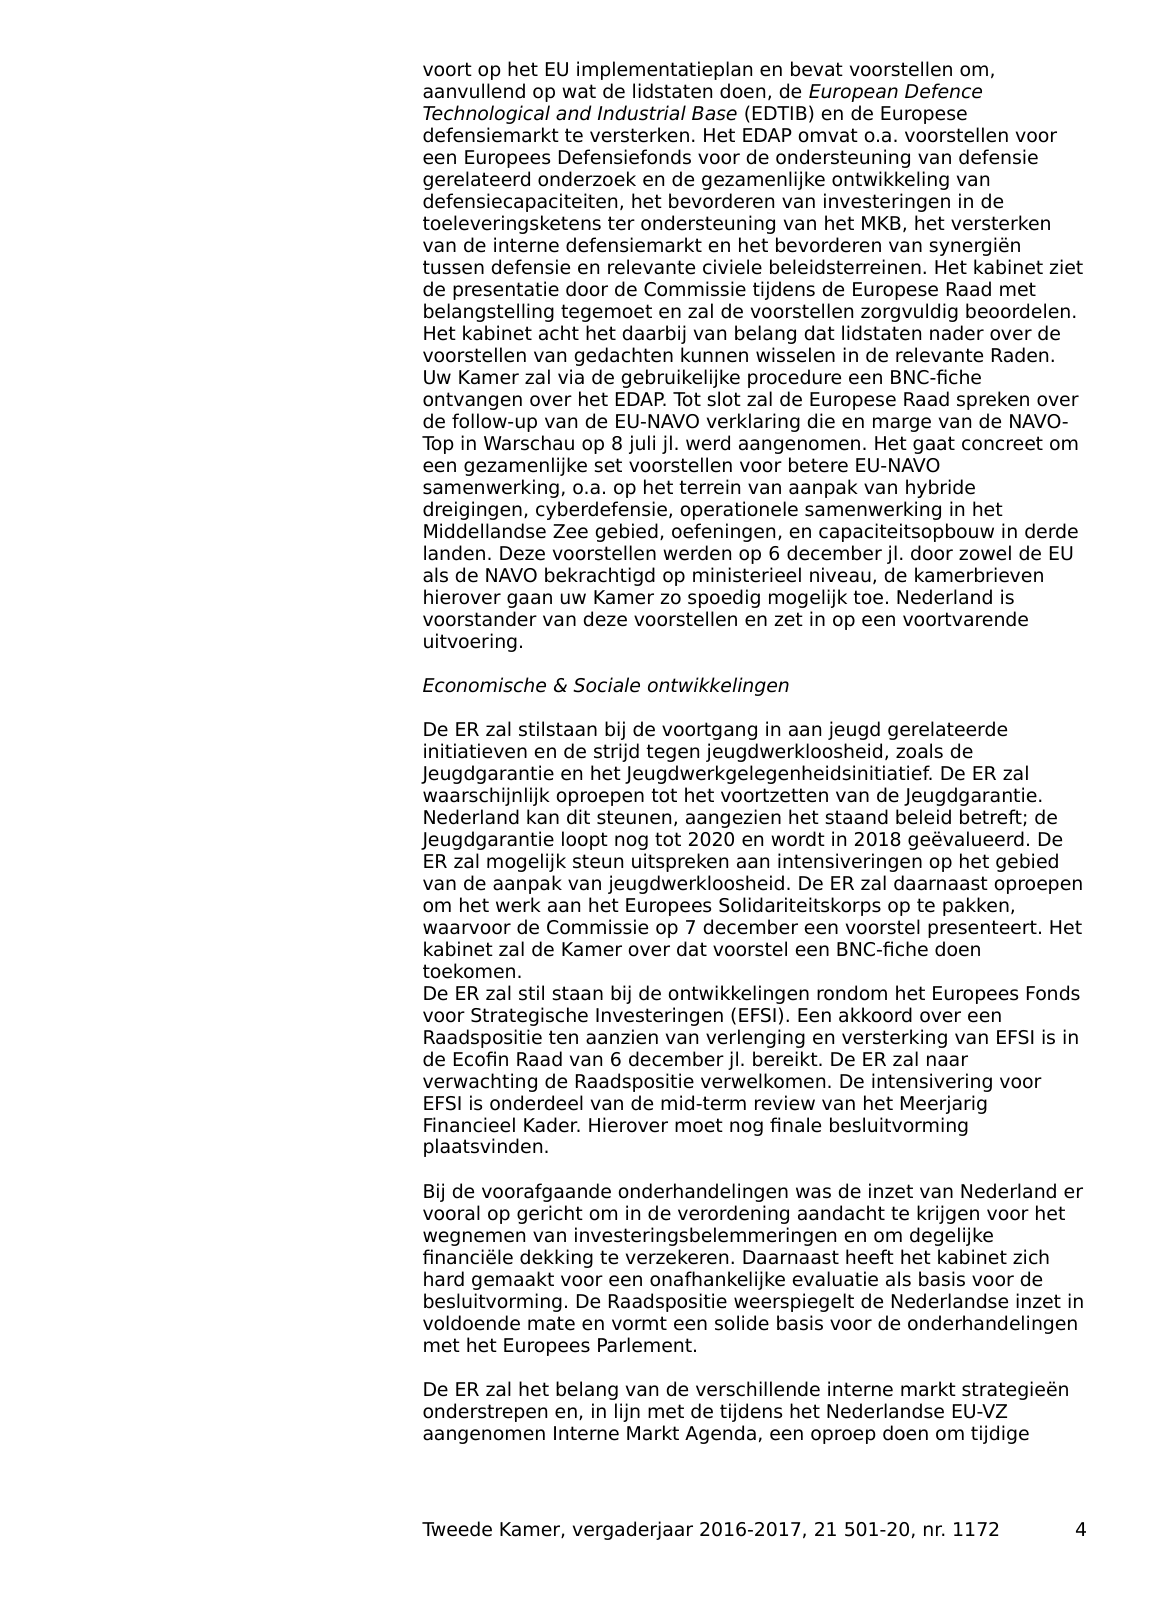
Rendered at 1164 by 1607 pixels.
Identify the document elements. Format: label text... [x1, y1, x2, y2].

text De ER zal stil staan bij de ontwikkelingen rondom het Europees Fonds voor Strategische Investeringen (EFSI). Een akkoord over een Raadspositie ten aanzien van verlenging en versterking van EFSI is in de Ecofin Raad van 6 december jl. bereikt. De ER zal naar verwachting de Raadspositie verwelkomen. De intensivering voor EFSI is onderdeel van de mid-term review van het Meerjarig Financieel Kader. Hierover moet nog finale besluitvorming plaatsvinden. [422, 983, 1087, 1158]
text voort op het EU implementatieplan en bevat voorstellen om, aanvullend op wat de lidstaten doen, de European Defence Technological and Industrial Base (EDTIB) en de Europese defensiemarkt te versterken. Het EDAP omvat o.a. voorstellen voor een Europees Defensiefonds voor de ondersteuning van defensie gerelateerd onderzoek en de gezamenlijke ontwikkeling van defensiecapaciteiten, het bevorderen van investeringen in de toeleveringsketens ter ondersteuning van het MKB, het versterken van de interne defensiemarkt en het bevorderen van synergiën tussen defensie en relevante civiele beleidsterreinen. Het kabinet ziet de presentatie door de Commissie tijdens de Europese Raad met belangstelling tegemoet en zal de voorstellen zorgvuldig beoordelen. Het kabinet acht het daarbij van belang dat lidstaten nader over de voorstellen van gedachten kunnen wisselen in de relevante Raden. Uw Kamer zal via de gebruikelijke procedure een BNC-fiche ontvangen over het EDAP. Tot slot zal de Europese Raad spreken over de follow-up van de EU-NAVO verklaring die en marge van de NAVO-Top in Warschau op 8 juli jl. werd aangenomen. Het gaat concreet om een gezamenlijke set voorstellen voor betere EU-NAVO samenwerking, o.a. op het terrein van aanpak van hybride dreigingen, cyberdefensie, operationele samenwerking in het Middellandse Zee gebied, oefeningen, en capaciteitsopbouw in derde landen. Deze voorstellen werden op 6 december jl. door zowel de EU als de NAVO bekrachtigd op ministerieel niveau, de kamerbrieven hierover gaan uw Kamer zo spoedig mogelijk toe. Nederland is voorstander van deze voorstellen en zet in op een voortvarende uitvoering. [422, 59, 1087, 652]
text De ER zal stilstaan bij de voortgang in aan jeugd gerelateerde initiatieven en de strijd tegen jeugdwerkloosheid, zoals de Jeugdgarantie en het Jeugdwerkgelegenheidsinitiatief. De ER zal waarschijnlijk oproepen tot het voortzetten van de Jeugdgarantie. Nederland kan dit steunen, aangezien het staand beleid betreft; de Jeugdgarantie loopt nog tot 2020 en wordt in 2018 geëvalueerd. De ER zal mogelijk steun uitspreken aan intensiveringen op het gebied van de aanpak van jeugdwerkloosheid. De ER zal daarnaast oproepen om het werk aan het Europees Solidariteitskorps op te pakken, waarvoor de Commissie op 7 december een voorstel presenteert. Het kabinet zal de Kamer over dat voorstel een BNC-fiche doen toekomen. [422, 719, 1087, 983]
text De ER zal het belang van de verschillende interne markt strategieën onderstrepen en, in lijn met de tijdens het Nederlandse EU-VZ aangenomen Interne Markt Agenda, een oproep doen om tijdige [422, 1379, 1087, 1444]
subtitle Economische & Sociale ontwikkelingen [422, 675, 1087, 697]
text Bij de voorafgaande onderhandelingen was de inzet van Nederland er vooral op gericht om in de verordening aandacht te krijgen voor het wegnemen van investeringsbelemmeringen en om degelijke financiële dekking te verzekeren. Daarnaast heeft het kabinet zich hard gemaakt voor een onafhankelijke evaluatie als basis voor de besluitvorming. De Raadspositie weerspiegelt de Nederlandse inzet in voldoende mate en vormt een solide basis voor de onderhandelingen met het Europees Parlement. [422, 1181, 1087, 1356]
